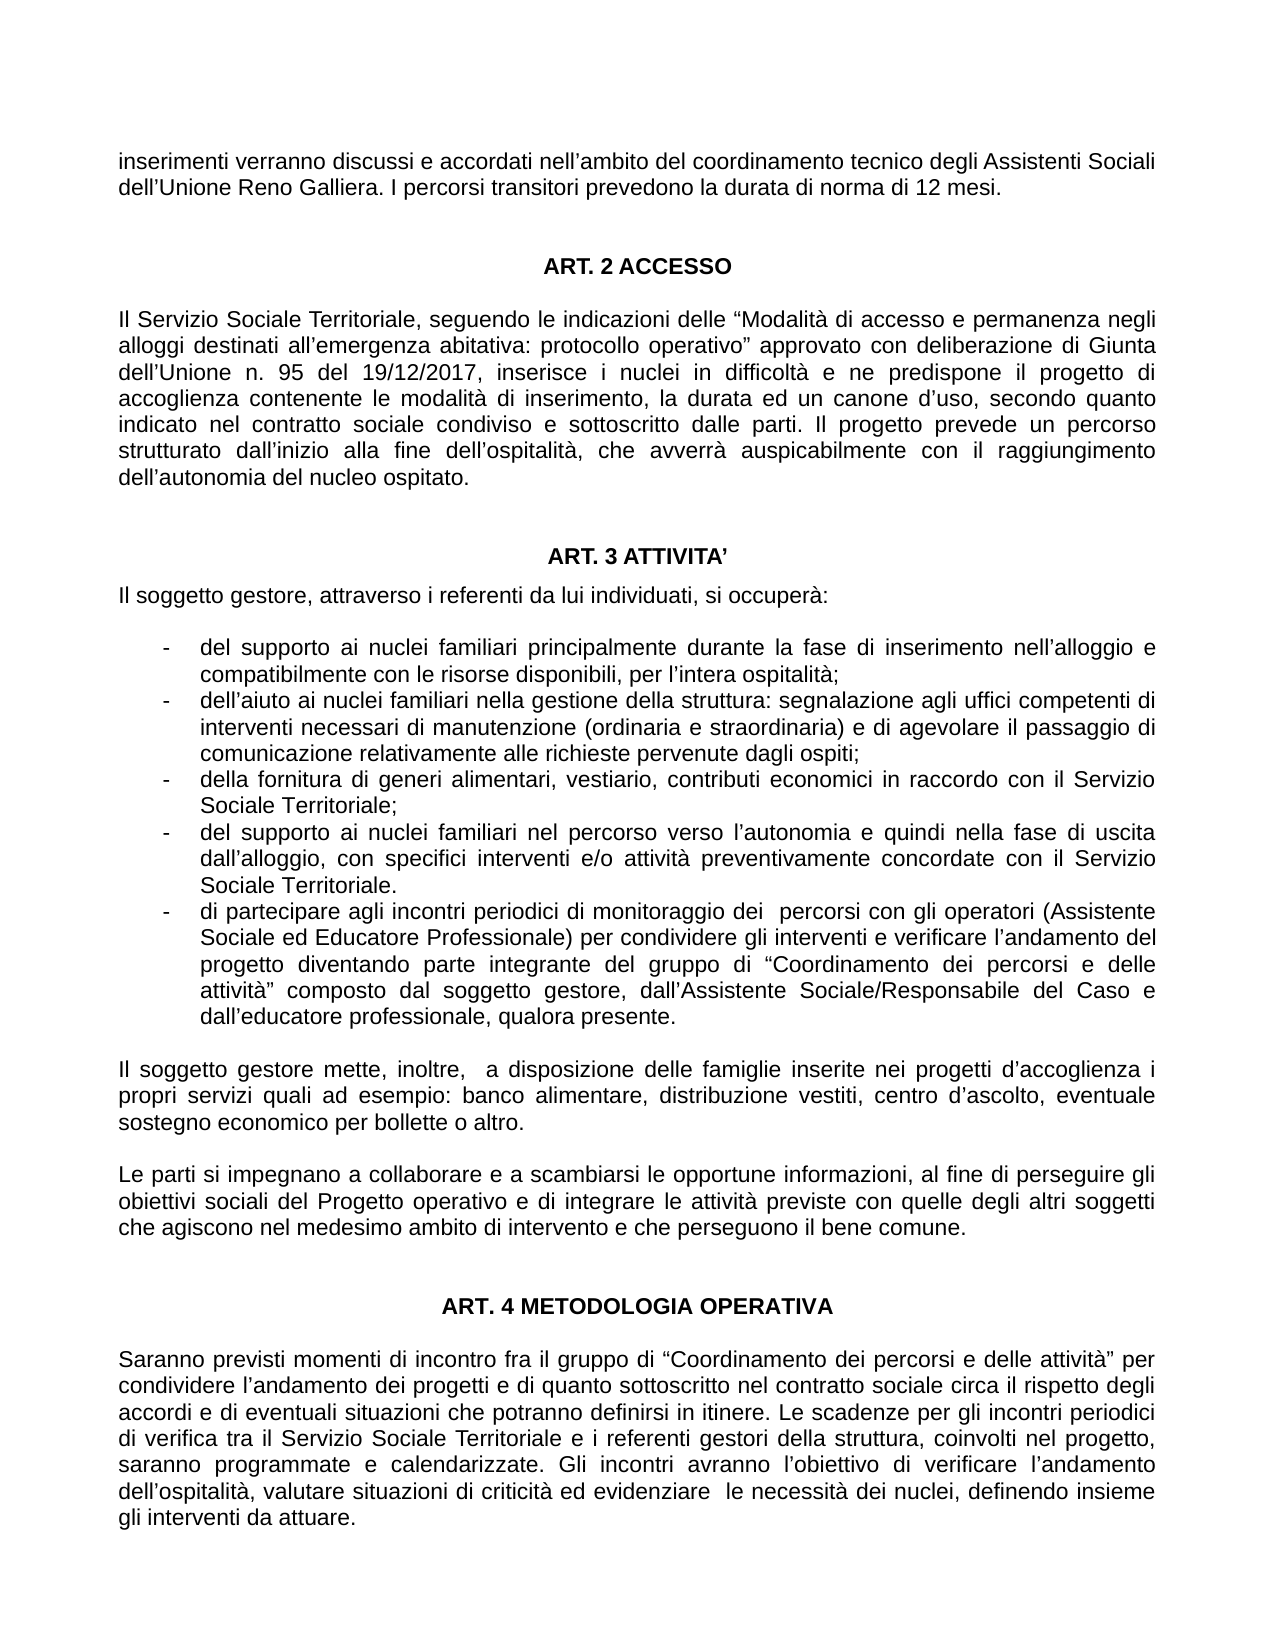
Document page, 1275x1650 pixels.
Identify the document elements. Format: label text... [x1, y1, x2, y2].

text ART. 4 METODOLOGIA OPERATIVA [118, 1293, 1157, 1319]
text Il soggetto gestore, attraverso i referenti da lui individuati, si occuperà: [118, 582, 1157, 609]
text Il Servizio Sociale Territoriale, seguendo le indicazioni delle “Modalità di accesso e permanenza negli alloggi destinati all’emergenza abitativa: protocollo operativo” approvato con deliberazione di Giunta dell’Unione n. 95 del 19/12/2017, inserisce i nuclei in difficoltà e ne predispone il progetto di accoglienza contenente le modalità di inserimento, la durata ed un canone d’uso, secondo quanto indicato nel contratto sociale condiviso e sottoscritto dalle parti. Il progetto prevede un percorso strutturato dall’inizio alla fine dell’ospitalità, che avverrà auspicabilmente con il raggiungimento dell’autonomia del nucleo ospitato. [118, 306, 1157, 490]
list del supporto ai nuclei familiari principalmente durante la fase di inserimento nell’alloggio e compatibilmente con le risorse disponibili, per l’intera ospitalità; [162, 634, 1157, 687]
list dell’aiuto ai nuclei familiari nella gestione della struttura: segnalazione agli uffici competenti di interventi necessari di manutenzione (ordinaria e straordinaria) e di agevolare il passaggio di comunicazione relativamente alle richieste pervenute dagli ospiti; [162, 687, 1157, 766]
list del supporto ai nuclei familiari nel percorso verso l’autonomia e quindi nella fase di uscita dall’alloggio, con specifici interventi e/o attività preventivamente concordate con il Servizio Sociale Territoriale. [162, 819, 1157, 898]
text inserimenti verranno discussi e accordati nell’ambito del coordinamento tecnico degli Assistenti Sociali dell’Unione Reno Galliera. I percorsi transitori prevedono la durata di norma di 12 mesi. [118, 148, 1157, 200]
text Le parti si impegnano a collaborare e a scambiarsi le opportune informazioni, al fine di perseguire gli obiettivi sociali del Progetto operativo e di integrare le attività previste con quelle degli altri soggetti che agiscono nel medesimo ambito di intervento e che perseguono il bene comune. [118, 1161, 1157, 1241]
list di partecipare agli incontri periodici di monitoraggio dei percorsi con gli operatori (Assistente Sociale ed Educatore Professionale) per condividere gli interventi e verificare l’andamento del progetto diventando parte integrante del gruppo di “Coordinamento dei percorsi e delle attività” composto dal soggetto gestore, dall’Assistente Sociale/Responsabile del Caso e dall’educatore professionale, qualora presente. [162, 898, 1157, 1030]
text Saranno previsti momenti di incontro fra il gruppo di “Coordinamento dei percorsi e delle attività” per condividere l’andamento dei progetti e di quanto sottoscritto nel contratto sociale circa il rispetto degli accordi e di eventuali situazioni che potranno definirsi in itinere. Le scadenze per gli incontri periodici di verifica tra il Servizio Sociale Territoriale e i referenti gestori della struttura, coinvolti nel progetto, saranno programmate e calendarizzate. Gli incontri avranno l’obiettivo di verificare l’andamento dell’ospitalità, valutare situazioni di criticità ed evidenziare le necessità dei nuclei, definendo insieme gli interventi da attuare. [118, 1346, 1157, 1530]
text ART. 2 ACCESSO [118, 253, 1157, 279]
text ART. 3 ATTIVITA’ [118, 543, 1157, 569]
list della fornitura di generi alimentari, vestiario, contributi economici in raccordo con il Servizio Sociale Territoriale; [162, 766, 1157, 819]
text Il soggetto gestore mette, inoltre, a disposizione delle famiglie inserite nei progetti d’accoglienza i propri servizi quali ad esempio: banco alimentare, distribuzione vestiti, centro d’ascolto, eventuale sostegno economico per bollette o altro. [118, 1056, 1157, 1135]
